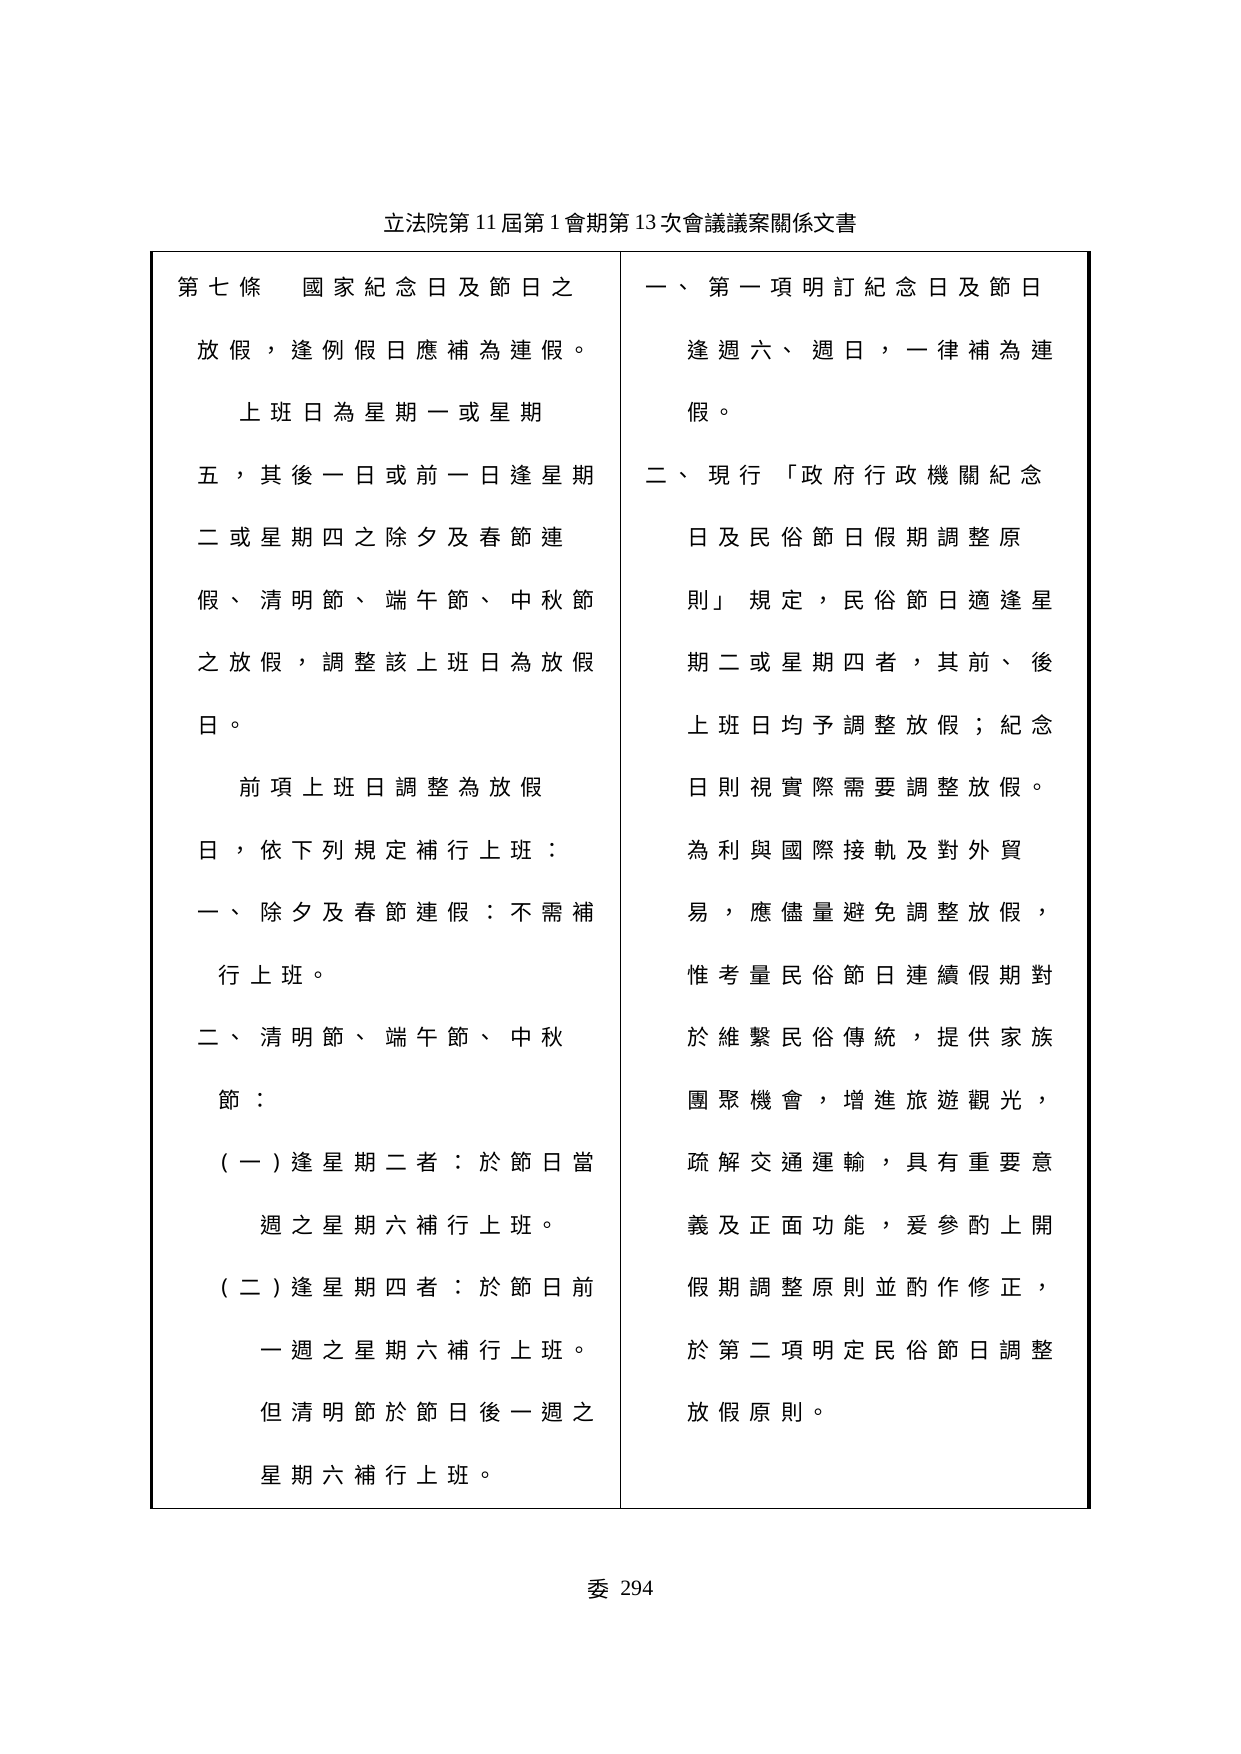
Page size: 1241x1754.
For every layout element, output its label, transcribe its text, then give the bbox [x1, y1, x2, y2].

table_cell 一、第一項明訂紀念日及節日逢週六、週日，一律補為連假。 二、現行「政府行政機關紀念日及民俗節日假期調整原則」規定，民俗節日適逢星期二或星期四者，其前、後上班日均予調整放假；紀念日則視實際需要調整放假。為利與國際接軌及對外貿易，應儘量避免調整放假，惟考量民俗節日連續假期對於維繫民俗傳統，提供家族團聚機會，增進旅遊觀光，疏解交通運輸，具有重要意義及正面功能，爰參酌上開假期調整原則並酌作修正，於第二項明定民俗節日調整放假原則。 [621, 252, 1087, 1508]
table_cell 第七條 國家紀念日及節日之放假，逢例假日應補為連假。 上班日為星期一或星期五，其後一日或前一日逢星期二或星期四之除夕及春節連假、清明節、端午節、中秋節之放假，調整該上班日為放假日。 前項上班日調整為放假日，依下列規定補行上班： 一、除夕及春節連假：不需補行上班。 二、清明節、端午節、中秋節： (一)逢星期二者：於節日當週之星期六補行上班。 (二)逢星期四者：於節日前一週之星期六補行上班。但清明節於節日後一週之星期六補行上班。 [153, 252, 620, 1508]
